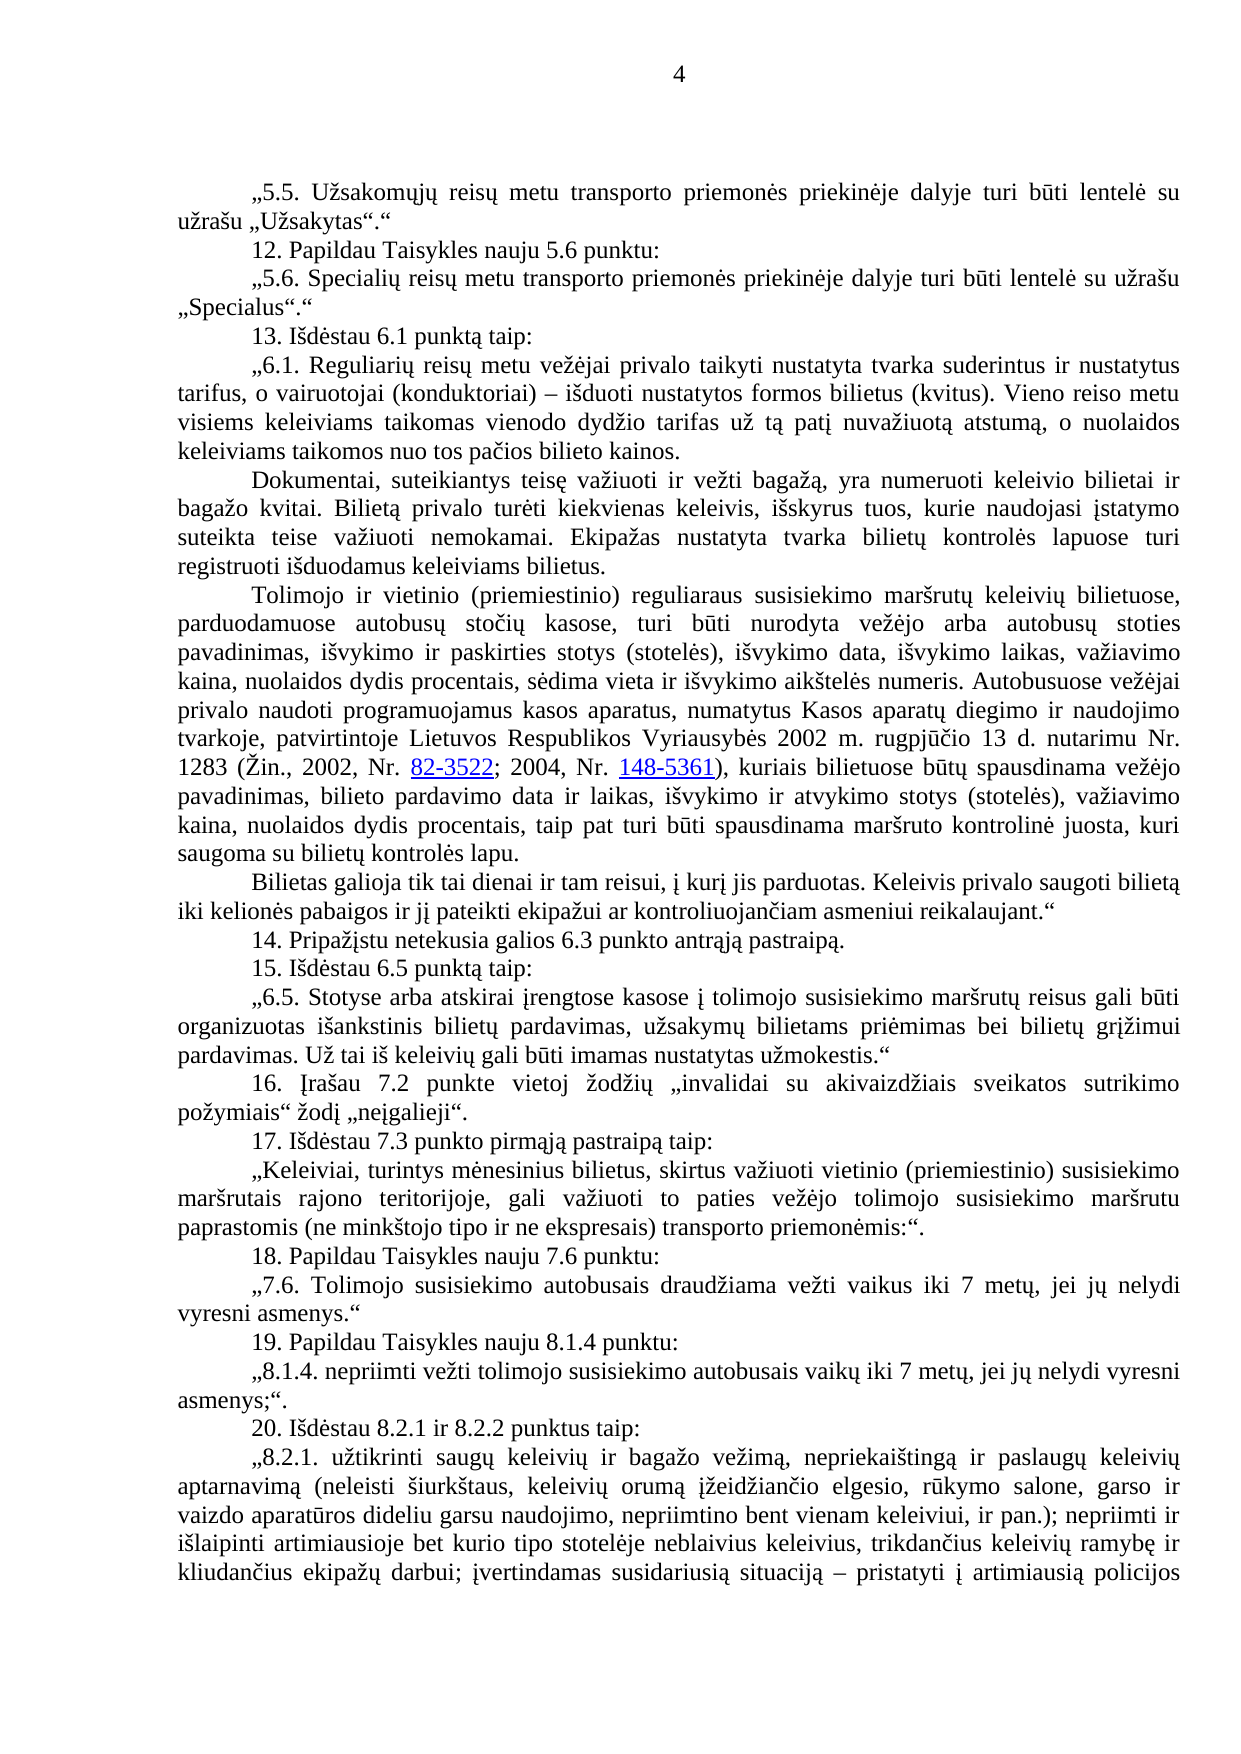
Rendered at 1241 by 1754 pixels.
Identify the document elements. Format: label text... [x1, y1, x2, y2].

text „8.2.1. užtikrinti saugų keleivių ir bagažo vežimą, nepriekaištingą ir paslaugų keleivių aptarnavimą (neleisti šiurkštaus, keleivių orumą įžeidžiančio elgesio, rūkymo salone, garso ir vaizdo aparatūros dideliu garsu naudojimo, nepriimtino bent vienam keleiviui, ir pan.); nepriimti ir išlaipinti artimiausioje bet kurio tipo stotelėje neblaivius keleivius, trikdančius keleivių ramybę ir kliudančius ekipažų darbui; įvertindamas susidariusią situaciją – pristatyti į artimiausią policijos [177, 1442, 1181, 1586]
text „5.6. Specialių reisų metu transporto priemonės priekinėje dalyje turi būti lentelė su užrašu „Specialus“.“ [177, 263, 1181, 321]
text 13. Išdėstau 6.1 punktą taip: [177, 321, 1181, 350]
text 15. Išdėstau 6.5 punktą taip: [177, 953, 1181, 982]
text 18. Papildau Taisykles nauju 7.6 punktu: [177, 1241, 1181, 1270]
text „8.1.4. nepriimti vežti tolimojo susisiekimo autobusais vaikų iki 7 metų, jei jų nelydi vyresni asmenys;“. [177, 1356, 1181, 1413]
text „6.5. Stotyse arba atskirai įrengtose kasose į tolimojo susisiekimo maršrutų reisus gali būti organizuotas išankstinis bilietų pardavimas, užsakymų bilietams priėmimas bei bilietų grįžimui pardavimas. Už tai iš keleivių gali būti imamas nustatytas užmokestis.“ [177, 982, 1181, 1068]
text 17. Išdėstau 7.3 punkto pirmąją pastraipą taip: [177, 1126, 1181, 1155]
text 19. Papildau Taisykles nauju 8.1.4 punktu: [177, 1327, 1181, 1356]
text 20. Išdėstau 8.2.1 ir 8.2.2 punktus taip: [177, 1413, 1181, 1442]
text „Keleiviai, turintys mėnesinius bilietus, skirtus važiuoti vietinio (priemiestinio) susisiekimo maršrutais rajono teritorijoje, gali važiuoti to paties vežėjo tolimojo susisiekimo maršrutu paprastomis (ne minkštojo tipo ir ne ekspresais) transporto priemonėmis:“. [177, 1155, 1181, 1241]
text „5.5. Užsakomųjų reisų metu transporto priemonės priekinėje dalyje turi būti lentelė su užrašu „Užsakytas“.“ [177, 177, 1181, 235]
text „7.6. Tolimojo susisiekimo autobusais draudžiama vežti vaikus iki 7 metų, jei jų nelydi vyresni asmenys.“ [177, 1270, 1181, 1327]
text Tolimojo ir vietinio (priemiestinio) reguliaraus susisiekimo maršrutų keleivių bilietuose, parduodamuose autobusų stočių kasose, turi būti nurodyta vežėjo arba autobusų stoties pavadinimas, išvykimo ir paskirties stotys (stotelės), išvykimo data, išvykimo laikas, važiavimo kaina, nuolaidos dydis procentais, sėdima vieta ir išvykimo aikštelės numeris. Autobusuose vežėjai privalo naudoti programuojamus kasos aparatus, numatytus Kasos aparatų diegimo ir naudojimo tvarkoje, patvirtintoje Lietuvos Respublikos Vyriausybės 2002 m. rugpjūčio 13 d. nutarimu Nr. 1283 (Žin., 2002, Nr. 82-3522; 2004, Nr. 148-5361), kuriais bilietuose būtų spausdinama vežėjo pavadinimas, bilieto pardavimo data ir laikas, išvykimo ir atvykimo stotys (stotelės), važiavimo kaina, nuolaidos dydis procentais, taip pat turi būti spausdinama maršruto kontrolinė juosta, kuri saugoma su bilietų kontrolės lapu. [177, 580, 1181, 867]
text Bilietas galioja tik tai dienai ir tam reisui, į kurį jis parduotas. Keleivis privalo saugoti bilietą iki kelionės pabaigos ir jį pateikti ekipažui ar kontroliuojančiam asmeniui reikalaujant.“ [177, 867, 1181, 925]
text 16. Įrašau 7.2 punkte vietoj žodžių „invalidai su akivaizdžiais sveikatos sutrikimo požymiais“ žodį „neįgalieji“. [177, 1068, 1181, 1126]
text Dokumentai, suteikiantys teisę važiuoti ir vežti bagažą, yra numeruoti keleivio bilietai ir bagažo kvitai. Bilietą privalo turėti kiekvienas keleivis, išskyrus tuos, kurie naudojasi įstatymo suteikta teise važiuoti nemokamai. Ekipažas nustatyta tvarka bilietų kontrolės lapuose turi registruoti išduodamus keleiviams bilietus. [177, 465, 1181, 580]
text 12. Papildau Taisykles nauju 5.6 punktu: [177, 235, 1181, 263]
text 14. Pripažįstu netekusia galios 6.3 punkto antrąją pastraipą. [177, 925, 1181, 953]
text „6.1. Reguliarių reisų metu vežėjai privalo taikyti nustatyta tvarka suderintus ir nustatytus tarifus, o vairuotojai (konduktoriai) – išduoti nustatytos formos bilietus (kvitus). Vieno reiso metu visiems keleiviams taikomas vienodo dydžio tarifas už tą patį nuvažiuotą atstumą, o nuolaidos keleiviams taikomos nuo tos pačios bilieto kainos. [177, 350, 1181, 465]
